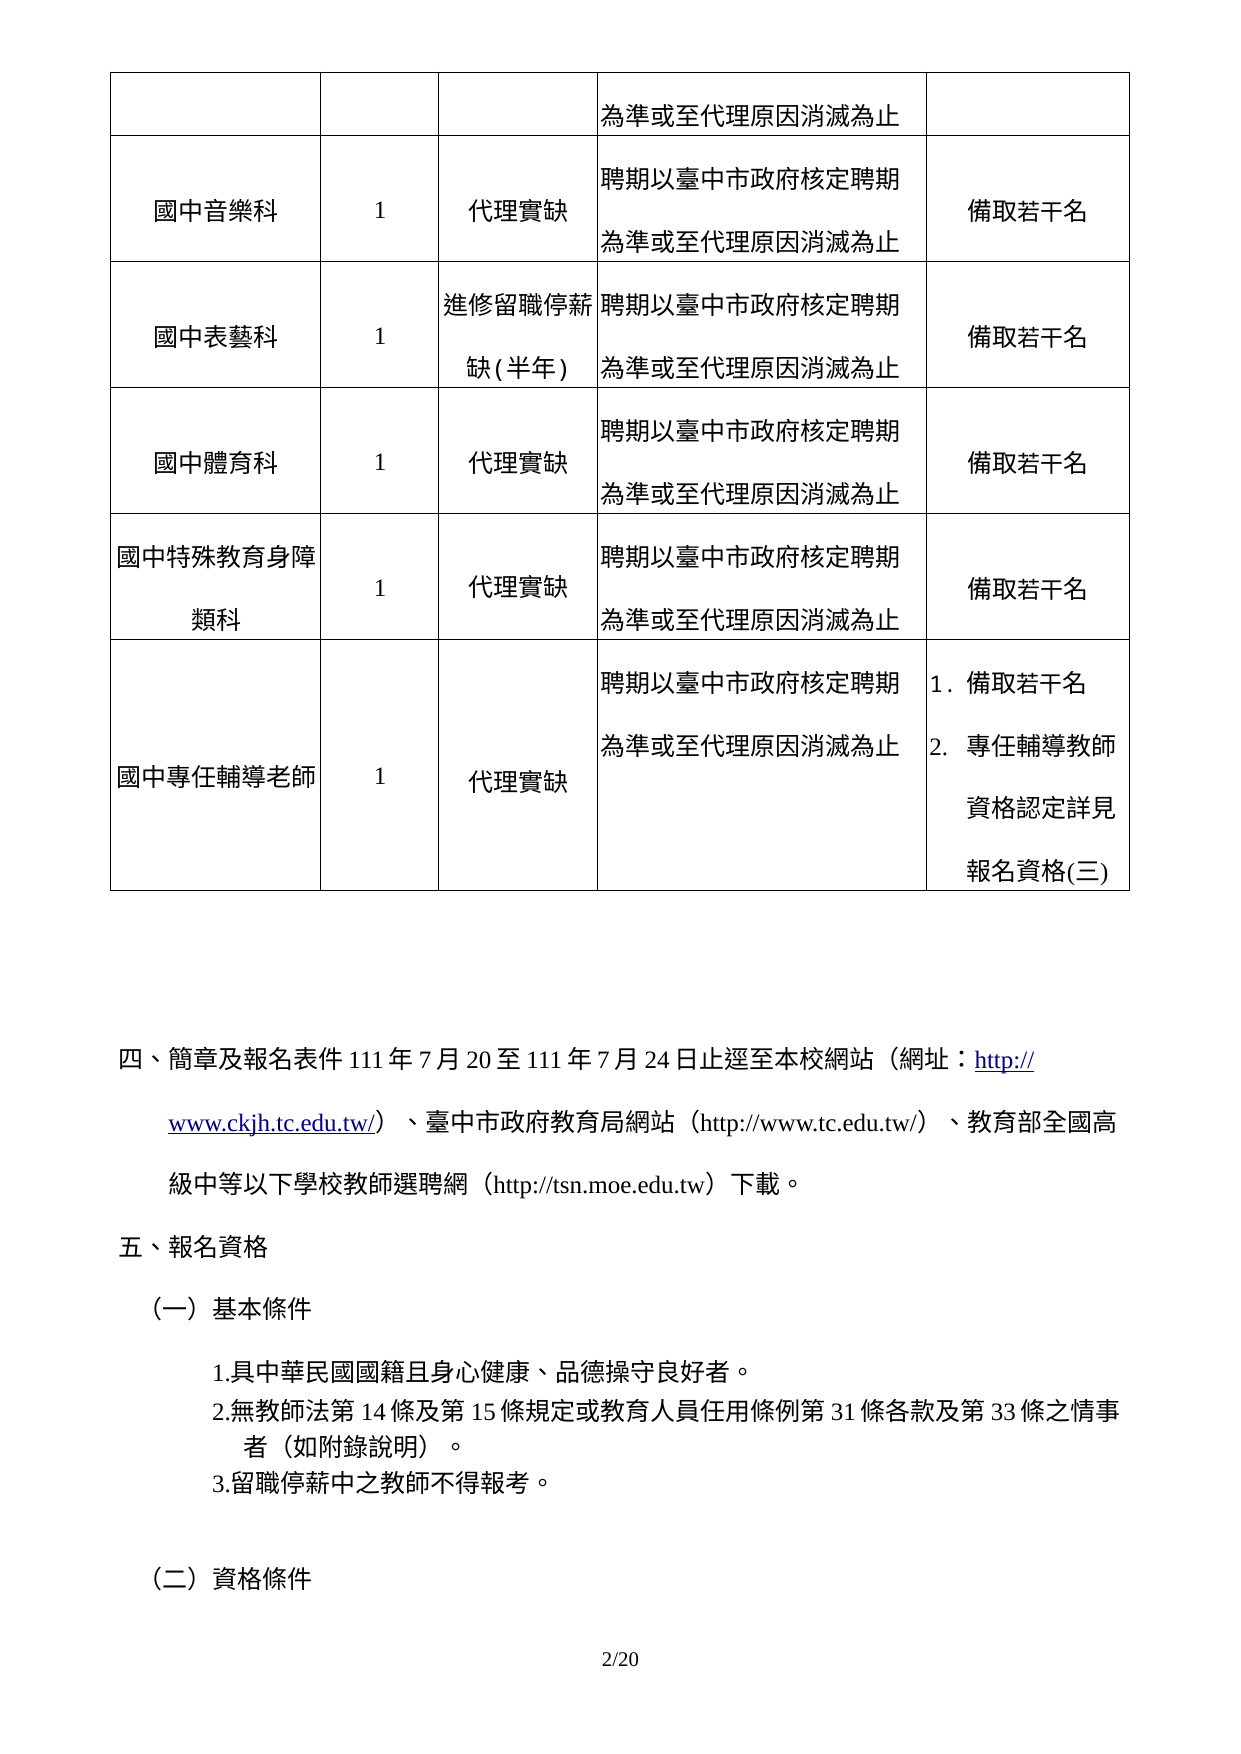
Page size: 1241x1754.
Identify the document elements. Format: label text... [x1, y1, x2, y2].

table_cell 國中表藝科 [111, 262, 320, 387]
text 3.留職停薪中之教師不得報考。 [206, 1464, 1122, 1500]
table_cell 1 [321, 262, 438, 387]
table_cell 備取若干名 [927, 514, 1129, 639]
table_cell 1 [321, 514, 438, 639]
table_cell 代理實缺 [439, 514, 597, 639]
table_cell 1 [321, 388, 438, 513]
table_cell 國中體育科 [111, 388, 320, 513]
text （二）資格條件 [118, 1536, 1122, 1599]
text 四、簡章及報名表件111年7月20至111年7月24日止逕至本校網站（網址：http://www.ckjh.tc.edu.tw/）、臺中市政府教育局網站（http://www.tc.edu.tw/）、教育部全國高級中等以下學校教師選聘網（http://tsn.moe.edu.tw）下載。 [118, 1016, 1122, 1204]
table_cell 國中專任輔導老師 [111, 640, 320, 890]
table_cell [927, 73, 1129, 135]
table_cell 代理實缺 [439, 136, 597, 261]
table_cell 1 [321, 136, 438, 261]
table_cell 國中特殊教育身障類科 [111, 514, 320, 639]
table_cell 為準或至代理原因消滅為止 [598, 73, 926, 135]
table_cell 聘期以臺中市政府核定聘期為準或至代理原因消滅為止 [598, 640, 926, 890]
table_cell 聘期以臺中市政府核定聘期為準或至代理原因消滅為止 [598, 136, 926, 261]
text 2.無教師法第14條及第15條規定或教育人員任用條例第31條各款及第33條之情事者（如附錄說明）。 [206, 1391, 1122, 1464]
table_cell 備取若干名 [927, 136, 1129, 261]
text 五、報名資格 [118, 1204, 1122, 1266]
table_cell 備取若干名 [927, 262, 1129, 387]
table_cell 代理實缺 [439, 640, 597, 890]
table_cell 1 [321, 640, 438, 890]
table_cell 進修留職停薪缺(半年) [439, 262, 597, 387]
table_cell 備取若干名 [927, 388, 1129, 513]
table_cell 國中音樂科 [111, 136, 320, 261]
table_cell 聘期以臺中市政府核定聘期為準或至代理原因消滅為止 [598, 262, 926, 387]
text 1.具中華民國國籍且身心健康、品德操守良好者。 [118, 1329, 1122, 1391]
table_cell 代理實缺 [439, 388, 597, 513]
table_cell 備取若干名 專任輔導教師資格認定詳見報名資格(三) [927, 640, 1129, 890]
table_cell 聘期以臺中市政府核定聘期為準或至代理原因消滅為止 [598, 514, 926, 639]
table_cell [321, 73, 438, 135]
table_cell [439, 73, 597, 135]
table_cell [111, 73, 320, 135]
table_cell 聘期以臺中市政府核定聘期為準或至代理原因消滅為止 [598, 388, 926, 513]
text （一）基本條件 [118, 1266, 1122, 1329]
